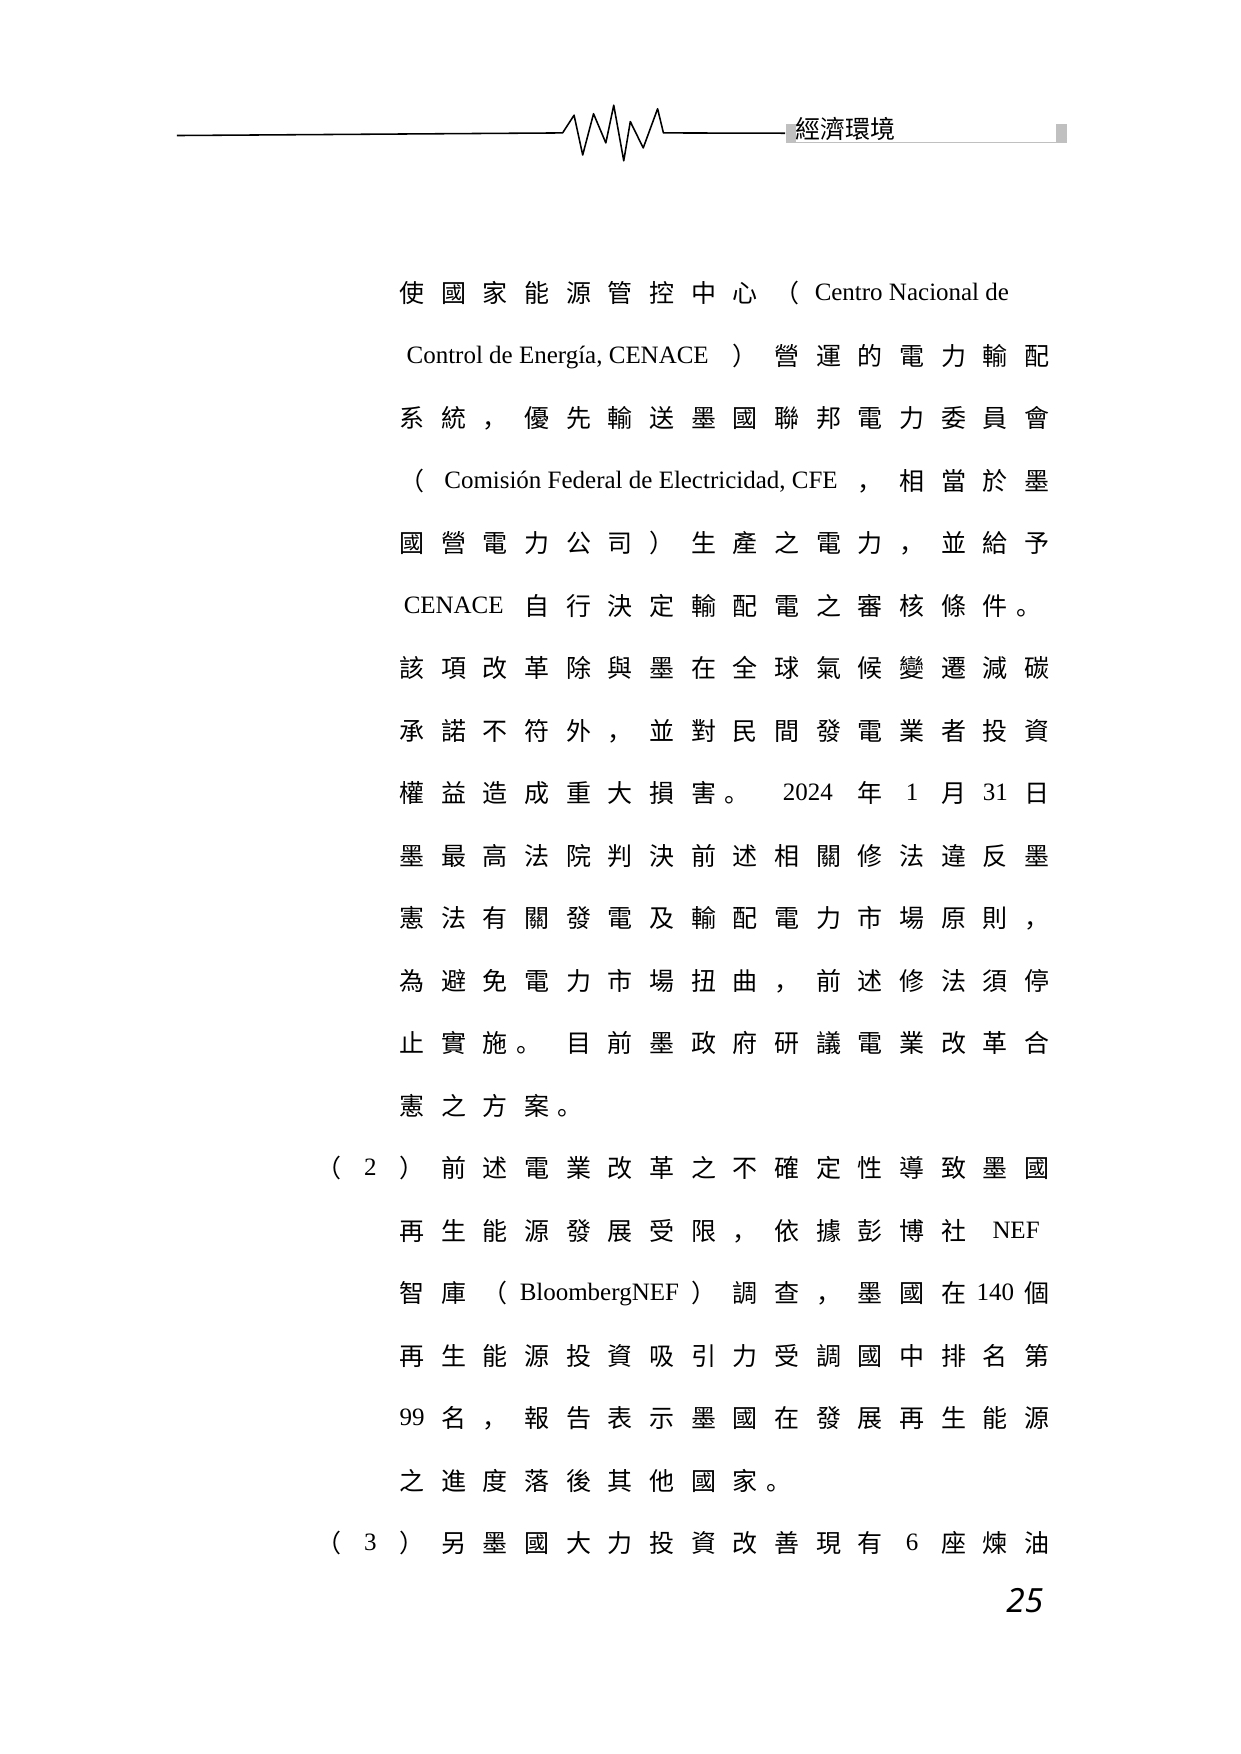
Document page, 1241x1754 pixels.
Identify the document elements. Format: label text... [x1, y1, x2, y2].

text （3）另墨國大力投資改善現有6座煉油 [306, 1500, 1058, 1563]
text （2）前述電業改革之不確定性導致墨國再生能源發展受限，依據彭博社NEF智庫（BloombergNEF）調查，墨國在140個再生能源投資吸引力受調國中排名第99名，報告表示墨國在發展再生能源之進度落後其他國家。 [306, 1125, 1058, 1500]
text 使國家能源管控中心（Centro Nacional de Control de Energía, CENACE）營運的電力輸配系統，優先輸送墨國聯邦電力委員會（Comisión Federal de Electricidad, CFE，相當於墨國營電力公司）生產之電力，並給予CENACE自行決定輸配電之審核條件。該項改革除與墨在全球氣候變遷減碳承諾不符外，並對民間發電業者投資權益造成重大損害。2024年1月31日墨最高法院判決前述相關修法違反墨憲法有關發電及輸配電力市場原則，為避免電力市場扭曲，前述修法須停止實施。目前墨政府研議電業改革合憲之方案。 [306, 250, 1058, 1125]
